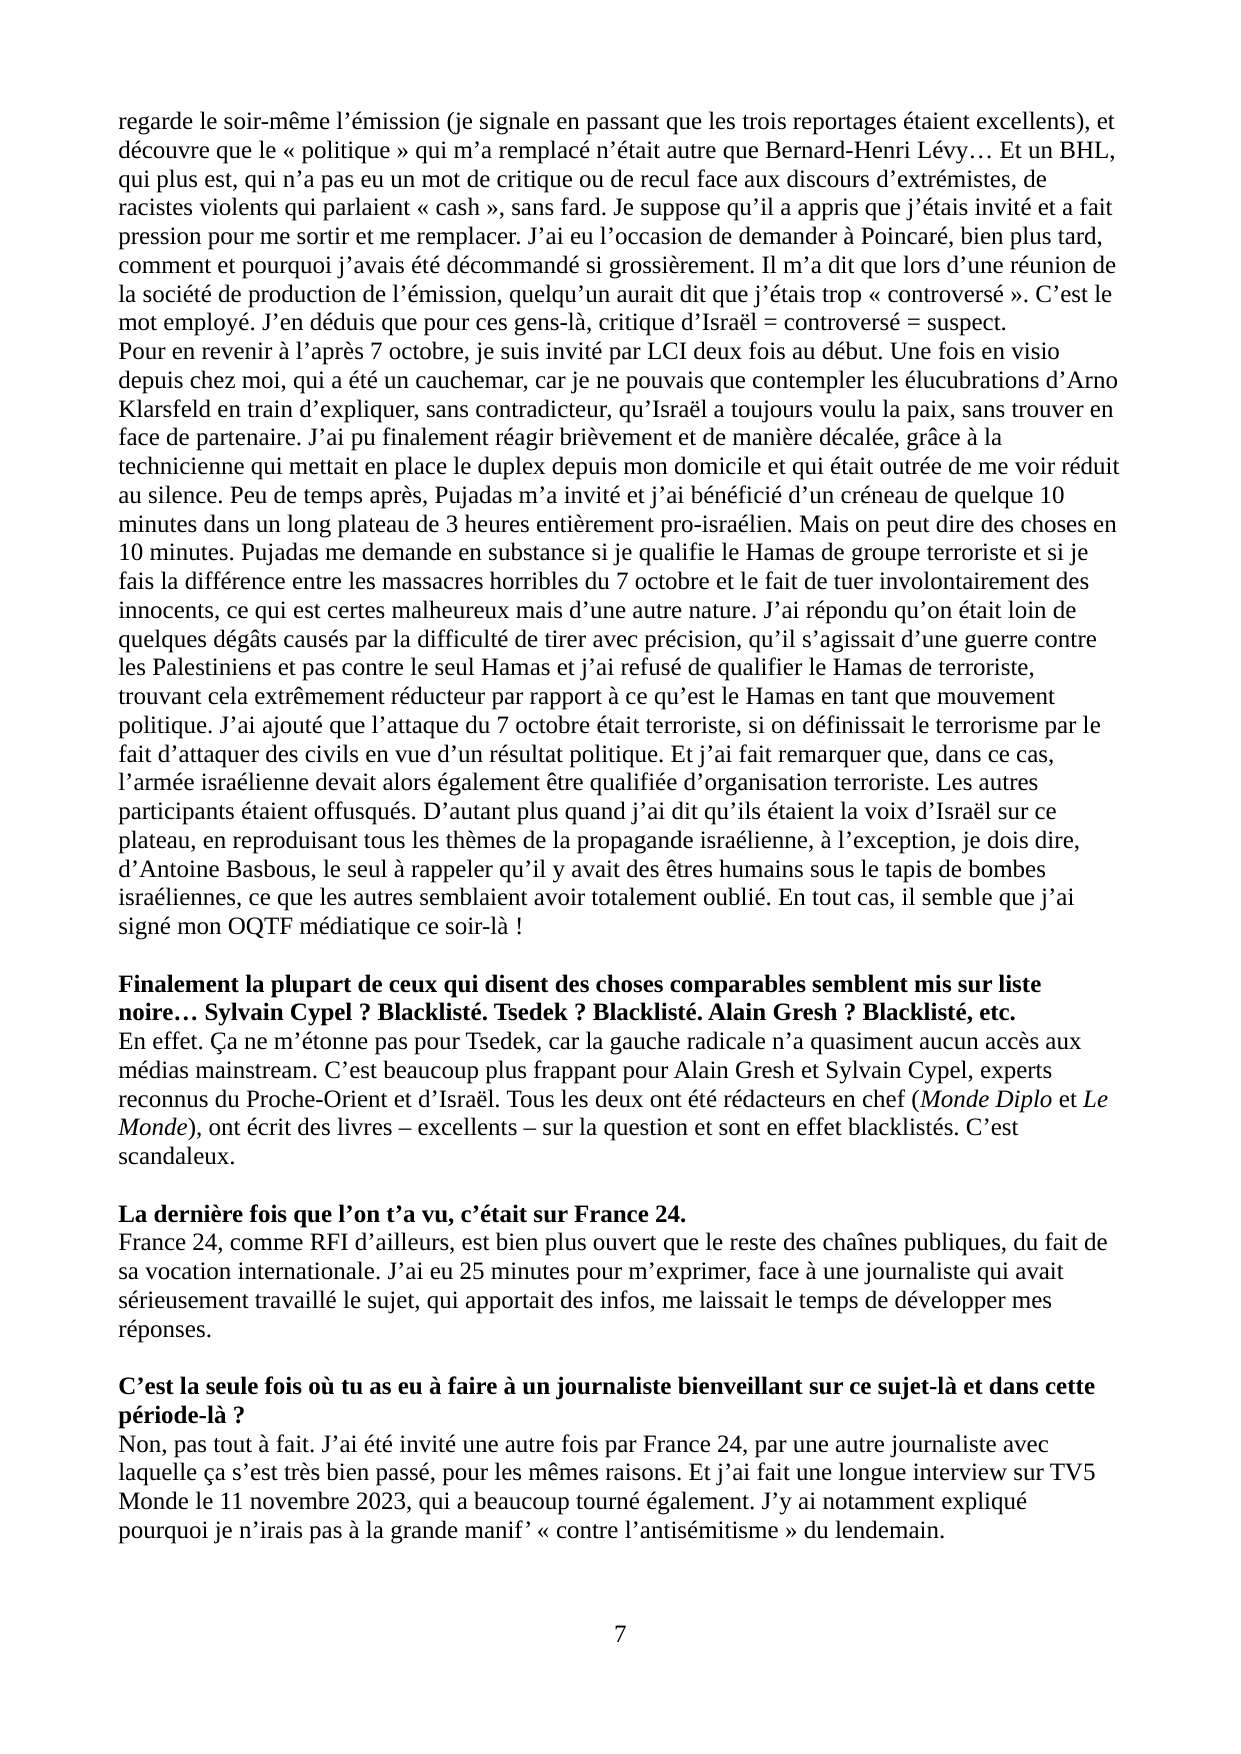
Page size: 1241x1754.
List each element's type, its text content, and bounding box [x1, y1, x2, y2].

text Pour en revenir à l’après 7 octobre, je suis invité par LCI deux fois au début. Une fois en visio depuis chez moi, qui a été un cauchemar, car je ne pouvais que contempler les élucubrations d’Arno Klarsfeld en train d’expliquer, sans contradicteur, qu’Israël a toujours voulu la paix, sans trouver en face de partenaire. J’ai pu finalement réagir brièvement et de manière décalée, grâce à la technicienne qui mettait en place le duplex depuis mon domicile et qui était outrée de me voir réduit au silence. Peu de temps après, Pujadas m’a invité et j’ai bénéficié d’un créneau de quelque 10 minutes dans un long plateau de 3 heures entièrement pro-israélien. Mais on peut dire des choses en 10 minutes. Pujadas me demande en substance si je qualifie le Hamas de groupe terroriste et si je fais la différence entre les massacres horribles du 7 octobre et le fait de tuer involontairement des innocents, ce qui est certes malheureux mais d’une autre nature. J’ai répondu qu’on était loin de quelques dégâts causés par la difficulté de tirer avec précision, qu’il s’agissait d’une guerre contre les Palestiniens et pas contre le seul Hamas et j’ai refusé de qualifier le Hamas de terroriste, trouvant cela extrêmement réducteur par rapport à ce qu’est le Hamas en tant que mouvement politique. J’ai ajouté que l’attaque du 7 octobre était terroriste, si on définissait le terrorisme par le fait d’attaquer des civils en vue d’un résultat politique. Et j’ai fait remarquer que, dans ce cas, l’armée israélienne devait alors également être qualifiée d’organisation terroriste. Les autres participants étaient offusqués. D’autant plus quand j’ai dit qu’ils étaient la voix d’Israël sur ce plateau, en reproduisant tous les thèmes de la propagande israélienne, à l’exception, je dois dire, d’Antoine Basbous, le seul à rappeler qu’il y avait des êtres humains sous le tapis de bombes israéliennes, ce que les autres semblaient avoir totalement oublié. En tout cas, il semble que j’ai signé mon OQTF médiatique ce soir-là ! [118, 336, 1122, 940]
text France 24, comme RFI d’ailleurs, est bien plus ouvert que le reste des chaînes publiques, du fait de sa vocation internationale. J’ai eu 25 minutes pour m’exprimer, face à une journaliste qui avait sérieusement travaillé le sujet, qui apportait des infos, me laissait le temps de développer mes réponses. [118, 1227, 1122, 1342]
text regarde le soir-même l’émission (je signale en passant que les trois reportages étaient excellents), et découvre que le « politique » qui m’a remplacé n’était autre que Bernard-Henri Lévy… Et un BHL, qui plus est, qui n’a pas eu un mot de critique ou de recul face aux discours d’extrémistes, de racistes violents qui parlaient « cash », sans fard. Je suppose qu’il a appris que j’étais invité et a fait pression pour me sortir et me remplacer. J’ai eu l’occasion de demander à Poincaré, bien plus tard, comment et pourquoi j’avais été décommandé si grossièrement. Il m’a dit que lors d’une réunion de la société de production de l’émission, quelqu’un aurait dit que j’étais trop « controversé ». C’est le mot employé. J’en déduis que pour ces gens-là, critique d’Israël = controversé = suspect. [118, 106, 1122, 336]
text Non, pas tout à fait. J’ai été invité une autre fois par France 24, par une autre journaliste avec laquelle ça s’est très bien passé, pour les mêmes raisons. Et j’ai fait une longue interview sur TV5 Monde le 11 novembre 2023, qui a beaucoup tourné également. J’y ai notamment expliqué pourquoi je n’irais pas à la grande manif’ « contre l’antisémitisme » du lendemain. [118, 1429, 1122, 1544]
text Finalement la plupart de ceux qui disent des choses comparables semblent mis sur liste noire… Sylvain Cypel ? Blacklisté. Tsedek ? Blacklisté. Alain Gresh ? Blacklisté, etc. [118, 940, 1122, 1026]
text [118, 1544, 1122, 1572]
text C’est la seule fois où tu as eu à faire à un journaliste bienveillant sur ce sujet-là et dans cette période-là ? [118, 1342, 1122, 1429]
text La dernière fois que l’on t’a vu, c’était sur France 24. [118, 1170, 1122, 1227]
text En effet. Ça ne m’étonne pas pour Tsedek, car la gauche radicale n’a quasiment aucun accès aux médias mainstream. C’est beaucoup plus frappant pour Alain Gresh et Sylvain Cypel, experts reconnus du Proche-Orient et d’Israël. Tous les deux ont été rédacteurs en chef (Monde Diplo et Le Monde), ont écrit des livres – excellents – sur la question et sont en effet blacklistés. C’est scandaleux. [118, 1026, 1122, 1170]
